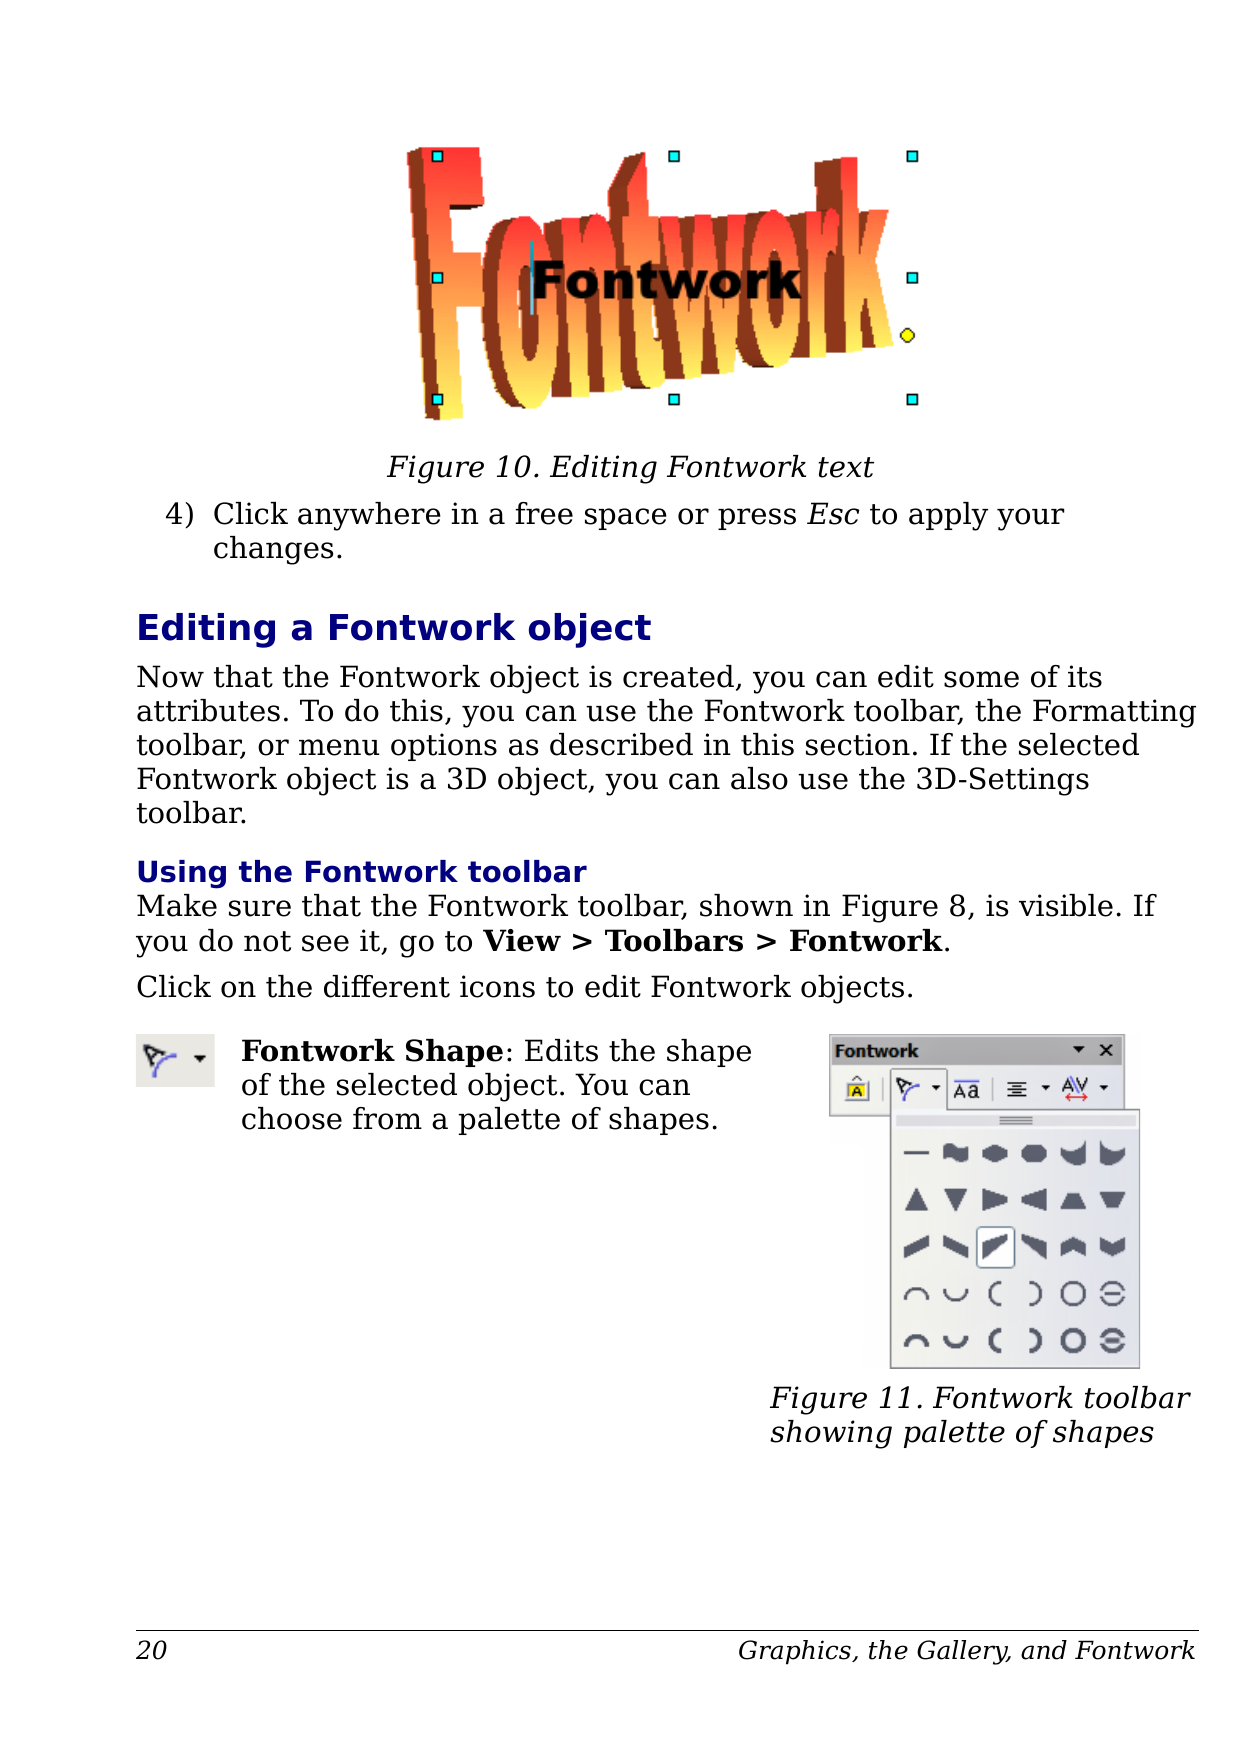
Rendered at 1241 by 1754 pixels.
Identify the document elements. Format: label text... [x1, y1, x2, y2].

table_header [136, 1034, 241, 1468]
text Figure 10. Editing Fontwork text [387, 451, 948, 485]
table_header Fontwork Shape: Edits the shape of the selected object. You can choose from a palette of shapes. [241, 1034, 770, 1468]
picture [387, 118, 948, 445]
picture [829, 1034, 1141, 1369]
table_header [770, 1034, 1198, 1468]
text Click on the different icons to edit Fontwork objects. [136, 970, 1199, 1004]
subtitle Editing a Fontwork object [136, 607, 1199, 648]
text Using the Fontwork toolbar [136, 856, 1199, 889]
text Now that the Fontwork object is created, you can edit some of its attributes. To do this, you can use the Fontwork toolbar, the Formatting toolbar, or menu options as described in this section. If the selected Fontwork object is a 3D object, you can also use the 3D-Settings toolbar. [136, 661, 1199, 831]
list Click anywhere in a free space or press Esc to apply your changes. [195, 497, 1199, 565]
picture [135, 1034, 215, 1087]
text Make sure that the Fontwork toolbar, shown in Figure 8, is visible. If you do not see it, go to View > Toolbars > Fontwork. [136, 889, 1199, 958]
